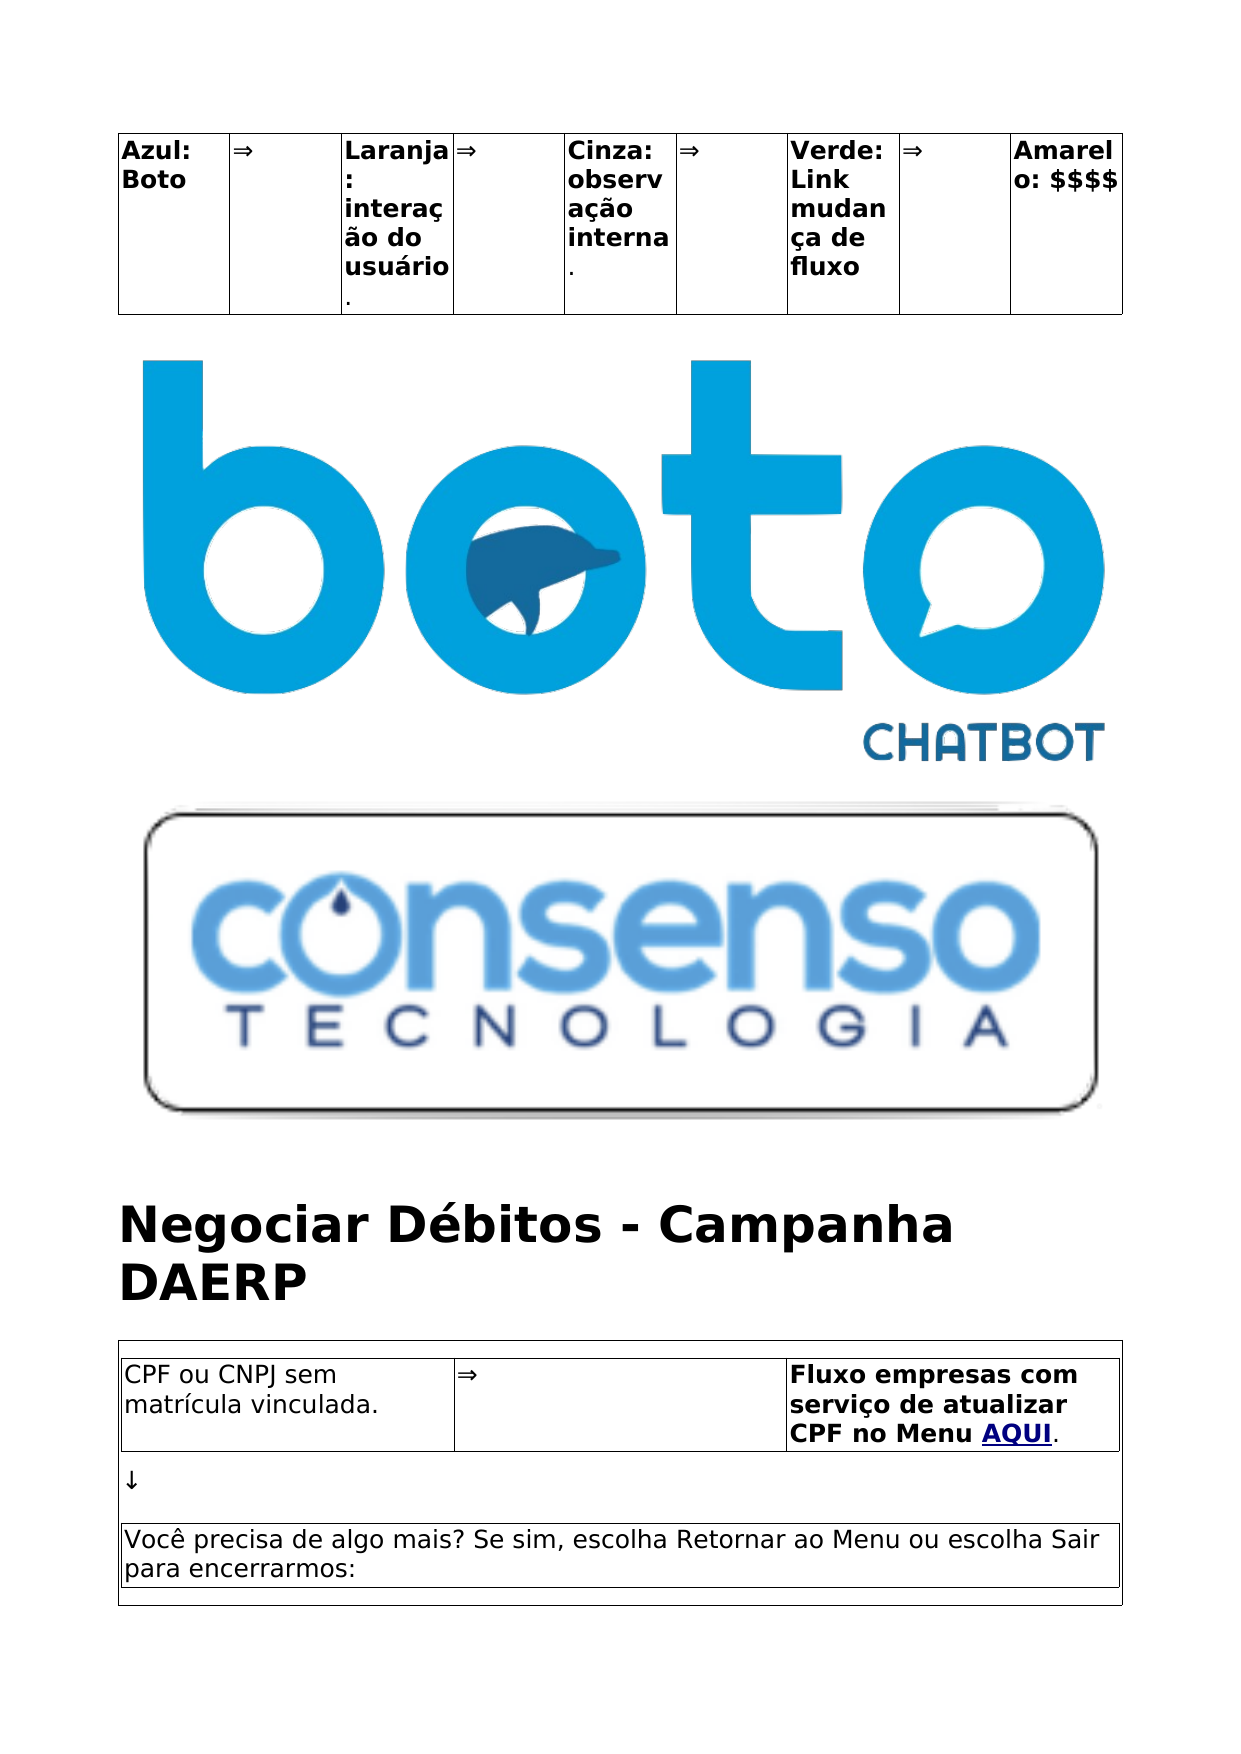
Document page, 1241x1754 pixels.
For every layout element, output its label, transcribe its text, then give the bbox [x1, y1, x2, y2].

picture [118, 797, 1123, 1147]
table_header ⇒ [900, 134, 1010, 314]
table_header Azul: Boto [119, 134, 229, 314]
table_header ⇒ [677, 134, 787, 314]
table_header Laranja: interação do usuário. [342, 134, 453, 314]
picture [118, 328, 1123, 785]
table_header Você precisa de algo mais? Se sim, escolha Retornar ao Menu ou escolha Sair para encerrarmos: [122, 1524, 1119, 1587]
table_header Cinza: observação interna. [565, 134, 676, 314]
table_header ↓ [119, 1341, 1122, 1604]
table_header ⇒ [454, 134, 564, 314]
table_header ⇒ [455, 1359, 786, 1451]
subtitle Negociar Débitos - Campanha DAERP [118, 1196, 1122, 1312]
table_header ⇒ [230, 134, 341, 314]
table_header Fluxo empresas com serviço de atualizar CPF no Menu AQUI. [787, 1359, 1119, 1451]
table_header Amarelo: $$$$ [1011, 134, 1122, 314]
table_header CPF ou CNPJ sem matrícula vinculada. [122, 1359, 454, 1451]
table_header Verde: Link mudança de fluxo [788, 134, 899, 314]
